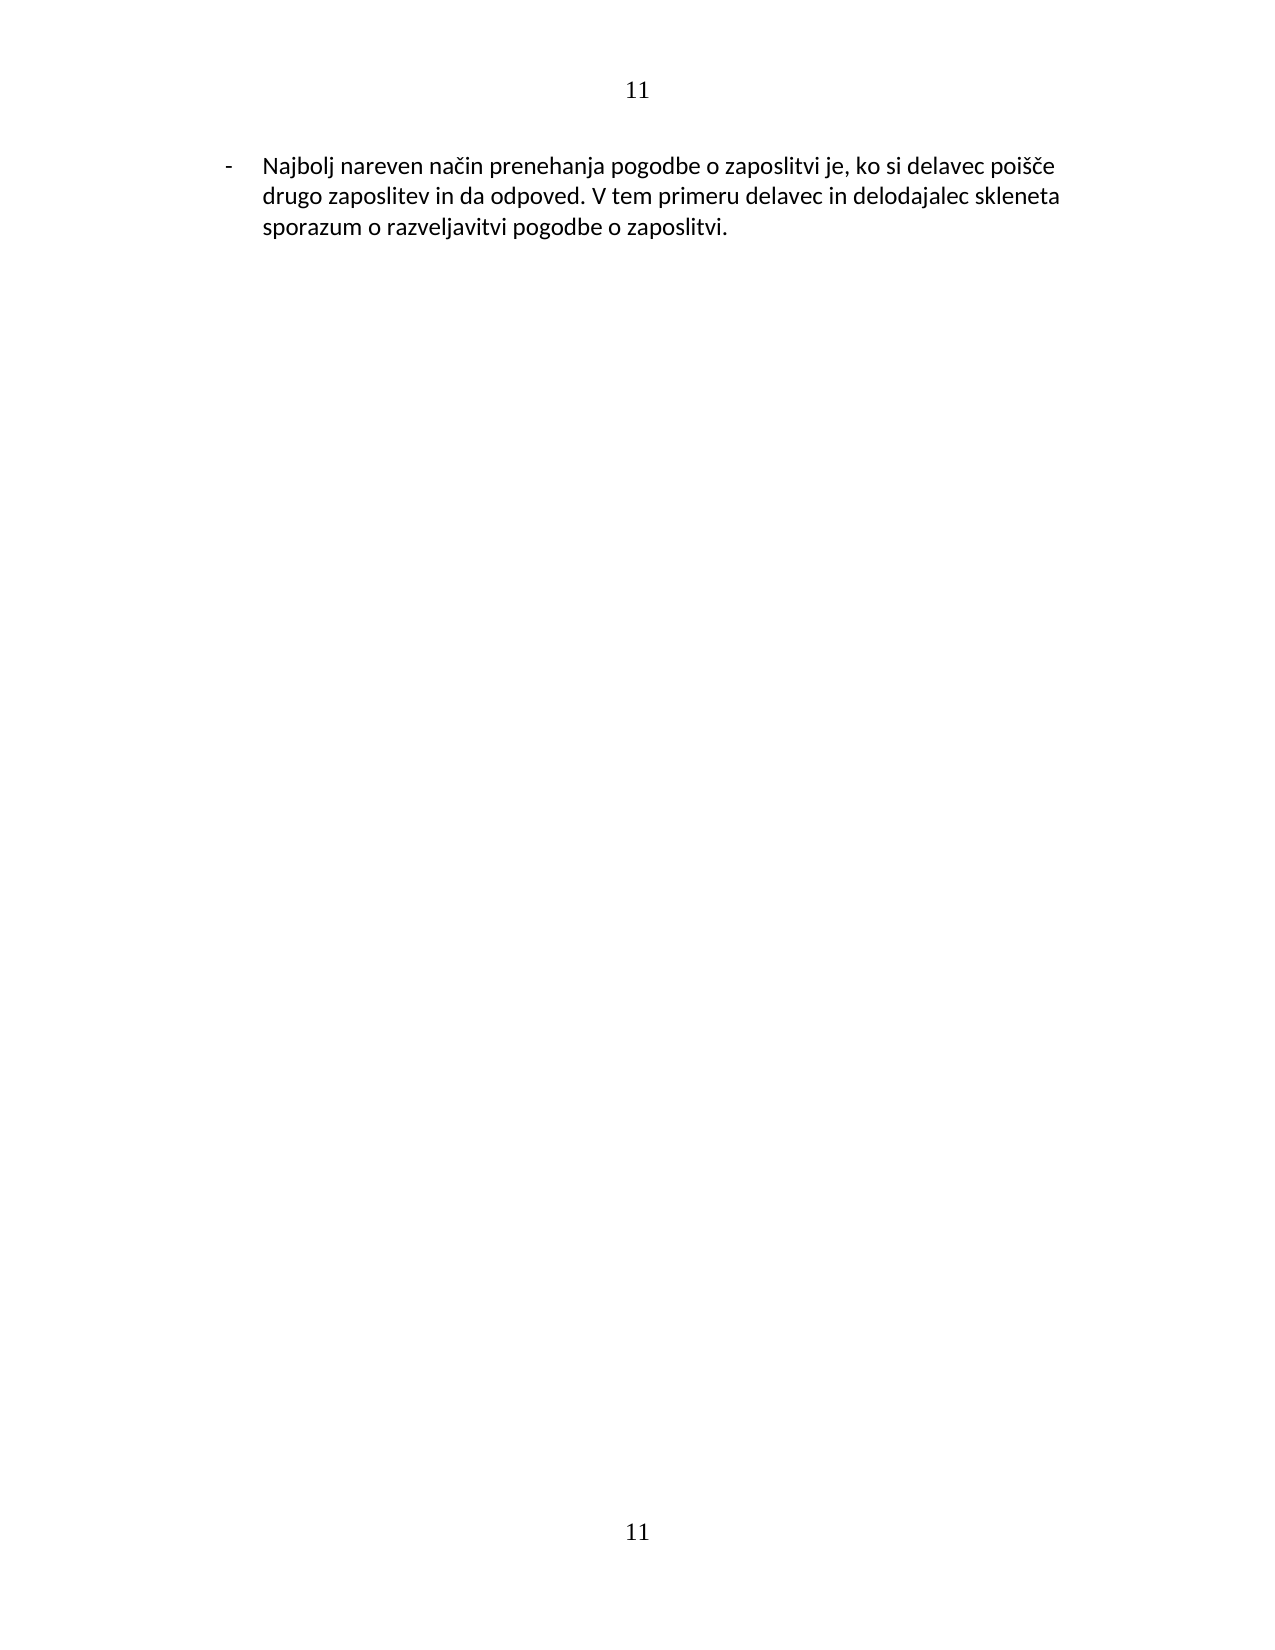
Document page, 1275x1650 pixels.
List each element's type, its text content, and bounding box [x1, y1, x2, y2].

list Najbolj nareven način prenehanja pogodbe o zaposlitvi je, ko si delavec poišče drugo zaposlitev in da odpoved. V tem primeru delavec in delodajalec skleneta sporazum o razveljavitvi pogodbe o zaposlitvi. [225, 150, 1087, 242]
